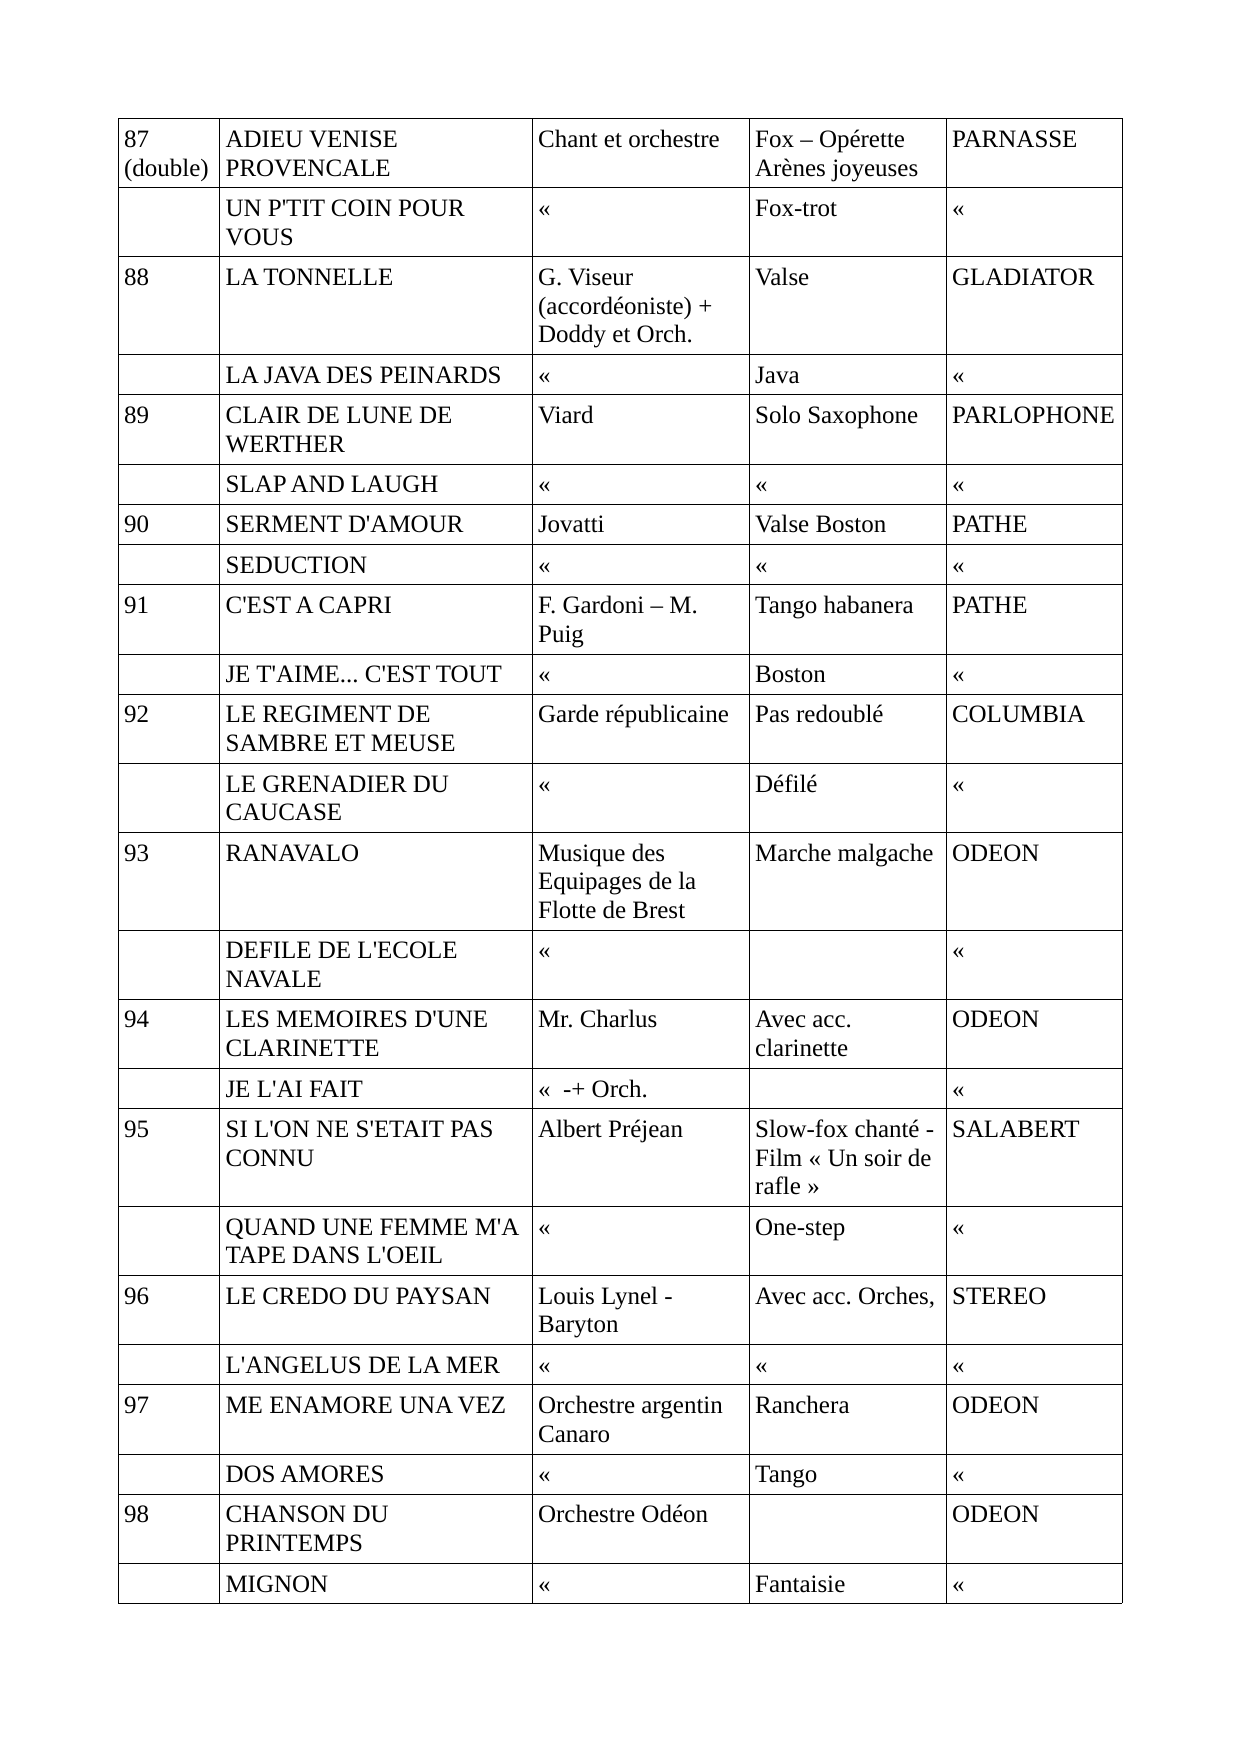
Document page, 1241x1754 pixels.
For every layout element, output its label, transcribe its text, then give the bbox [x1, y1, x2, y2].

table_cell F. Gardoni – M. Puig [533, 585, 749, 653]
table_cell L'ANGELUS DE LA MER [220, 1345, 532, 1384]
table_cell ODEON [947, 1000, 1122, 1068]
table_cell « [947, 1207, 1122, 1275]
table_cell [119, 1345, 219, 1384]
table_cell 93 [119, 833, 219, 930]
table_cell RANAVALO [220, 833, 532, 930]
table_cell LES MEMOIRES D'UNE CLARINETTE [220, 1000, 532, 1068]
table_cell [750, 931, 946, 999]
table_cell Fox – Opérette Arènes joyeuses [750, 119, 946, 187]
table_cell Fox-trot [750, 188, 946, 256]
table_cell « [947, 355, 1122, 394]
table_cell CHANSON DU PRINTEMPS [220, 1495, 532, 1563]
table_cell LA JAVA DES PEINARDS [220, 355, 532, 394]
table_cell 94 [119, 1000, 219, 1068]
table_cell Slow-fox chanté - Film « Un soir de rafle » [750, 1109, 946, 1206]
table_cell Jovatti [533, 505, 749, 544]
table_cell UN P'TIT COIN POUR VOUS [220, 188, 532, 256]
table_cell « [947, 1455, 1122, 1494]
table_cell « [533, 465, 749, 504]
table_cell [119, 1069, 219, 1108]
table_cell [119, 545, 219, 584]
table_cell Avec acc. Orches, [750, 1276, 946, 1344]
table_cell 88 [119, 257, 219, 354]
table_cell JE T'AIME... C'EST TOUT [220, 655, 532, 694]
table_cell C'EST A CAPRI [220, 585, 532, 653]
table_cell Louis Lynel - Baryton [533, 1276, 749, 1344]
table_cell LE CREDO DU PAYSAN [220, 1276, 532, 1344]
table_cell Mr. Charlus [533, 1000, 749, 1068]
table_cell SI L'ON NE S'ETAIT PAS CONNU [220, 1109, 532, 1206]
table_cell « [750, 545, 946, 584]
table_cell « [750, 465, 946, 504]
table_cell Valse [750, 257, 946, 354]
table_cell LE REGIMENT DE SAMBRE ET MEUSE [220, 695, 532, 763]
table_cell 89 [119, 395, 219, 463]
table_cell « [533, 355, 749, 394]
table_cell Garde républicaine [533, 695, 749, 763]
table_cell « [533, 188, 749, 256]
table_cell CLAIR DE LUNE DE WERTHER [220, 395, 532, 463]
table_cell [750, 1069, 946, 1108]
table_cell Chant et orchestre [533, 119, 749, 187]
table_cell ME ENAMORE UNA VEZ [220, 1385, 532, 1453]
table_cell DEFILE DE L'ECOLE NAVALE [220, 931, 532, 999]
table_cell 87 (double) [119, 119, 219, 187]
table_cell LE GRENADIER DU CAUCASE [220, 764, 532, 832]
table_cell PATHE [947, 585, 1122, 653]
table_cell [119, 188, 219, 256]
table_cell G. Viseur (accordéoniste) + Doddy et Orch. [533, 257, 749, 354]
table_cell SALABERT [947, 1109, 1122, 1206]
table_cell DOS AMORES [220, 1455, 532, 1494]
table_cell Albert Préjean [533, 1109, 749, 1206]
table_cell [750, 1495, 946, 1563]
table_cell PARNASSE [947, 119, 1122, 187]
table_cell PATHE [947, 505, 1122, 544]
table_cell Pas redoublé [750, 695, 946, 763]
table_cell 90 [119, 505, 219, 544]
table_cell « [750, 1345, 946, 1384]
table_cell Musique des Equipages de la Flotte de Brest [533, 833, 749, 930]
table_cell « [947, 1069, 1122, 1108]
table_cell [119, 931, 219, 999]
table_cell Solo Saxophone [750, 395, 946, 463]
table_cell Valse Boston [750, 505, 946, 544]
table_cell GLADIATOR [947, 257, 1122, 354]
table_cell ODEON [947, 833, 1122, 930]
table_cell « [533, 1564, 749, 1603]
table_cell Tango [750, 1455, 946, 1494]
table_cell « [533, 1345, 749, 1384]
table_cell « [947, 655, 1122, 694]
table_cell « [533, 545, 749, 584]
table_cell QUAND UNE FEMME M'A TAPE DANS L'OEIL [220, 1207, 532, 1275]
table_cell MIGNON [220, 1564, 532, 1603]
table_cell « [947, 1345, 1122, 1384]
table_cell « [947, 764, 1122, 832]
table_cell « [533, 655, 749, 694]
table_cell 96 [119, 1276, 219, 1344]
table_cell « [947, 931, 1122, 999]
table_cell 98 [119, 1495, 219, 1563]
table_cell « [947, 545, 1122, 584]
table_cell [119, 355, 219, 394]
table_cell PARLOPHONE [947, 395, 1122, 463]
table_cell JE L'AI FAIT [220, 1069, 532, 1108]
table_cell Orchestre argentin Canaro [533, 1385, 749, 1453]
table_cell SEDUCTION [220, 545, 532, 584]
table_cell 91 [119, 585, 219, 653]
table_cell Tango habanera [750, 585, 946, 653]
table_cell « [947, 1564, 1122, 1603]
table_cell [119, 655, 219, 694]
table_cell Java [750, 355, 946, 394]
table_cell « [533, 931, 749, 999]
table_cell « [947, 465, 1122, 504]
table_cell Fantaisie [750, 1564, 946, 1603]
table_cell [119, 465, 219, 504]
table_cell [119, 764, 219, 832]
table_cell COLUMBIA [947, 695, 1122, 763]
table_cell ADIEU VENISE PROVENCALE [220, 119, 532, 187]
table_cell Marche malgache [750, 833, 946, 930]
table_cell One-step [750, 1207, 946, 1275]
table_cell 92 [119, 695, 219, 763]
table_cell [119, 1455, 219, 1494]
table_cell [119, 1207, 219, 1275]
table_cell 97 [119, 1385, 219, 1453]
table_cell Viard [533, 395, 749, 463]
table_cell Boston [750, 655, 946, 694]
table_cell « [533, 764, 749, 832]
table_cell Avec acc. clarinette [750, 1000, 946, 1068]
table_cell « [533, 1207, 749, 1275]
table_cell 95 [119, 1109, 219, 1206]
table_cell SERMENT D'AMOUR [220, 505, 532, 544]
table_cell SLAP AND LAUGH [220, 465, 532, 504]
table_cell « [533, 1455, 749, 1494]
table_cell LA TONNELLE [220, 257, 532, 354]
table_cell STEREO [947, 1276, 1122, 1344]
table_cell « [947, 188, 1122, 256]
table_cell Orchestre Odéon [533, 1495, 749, 1563]
table_cell ODEON [947, 1385, 1122, 1453]
table_cell « -+ Orch. [533, 1069, 749, 1108]
table_cell Défilé [750, 764, 946, 832]
table_cell Ranchera [750, 1385, 946, 1453]
table_cell [119, 1564, 219, 1603]
table_cell ODEON [947, 1495, 1122, 1563]
